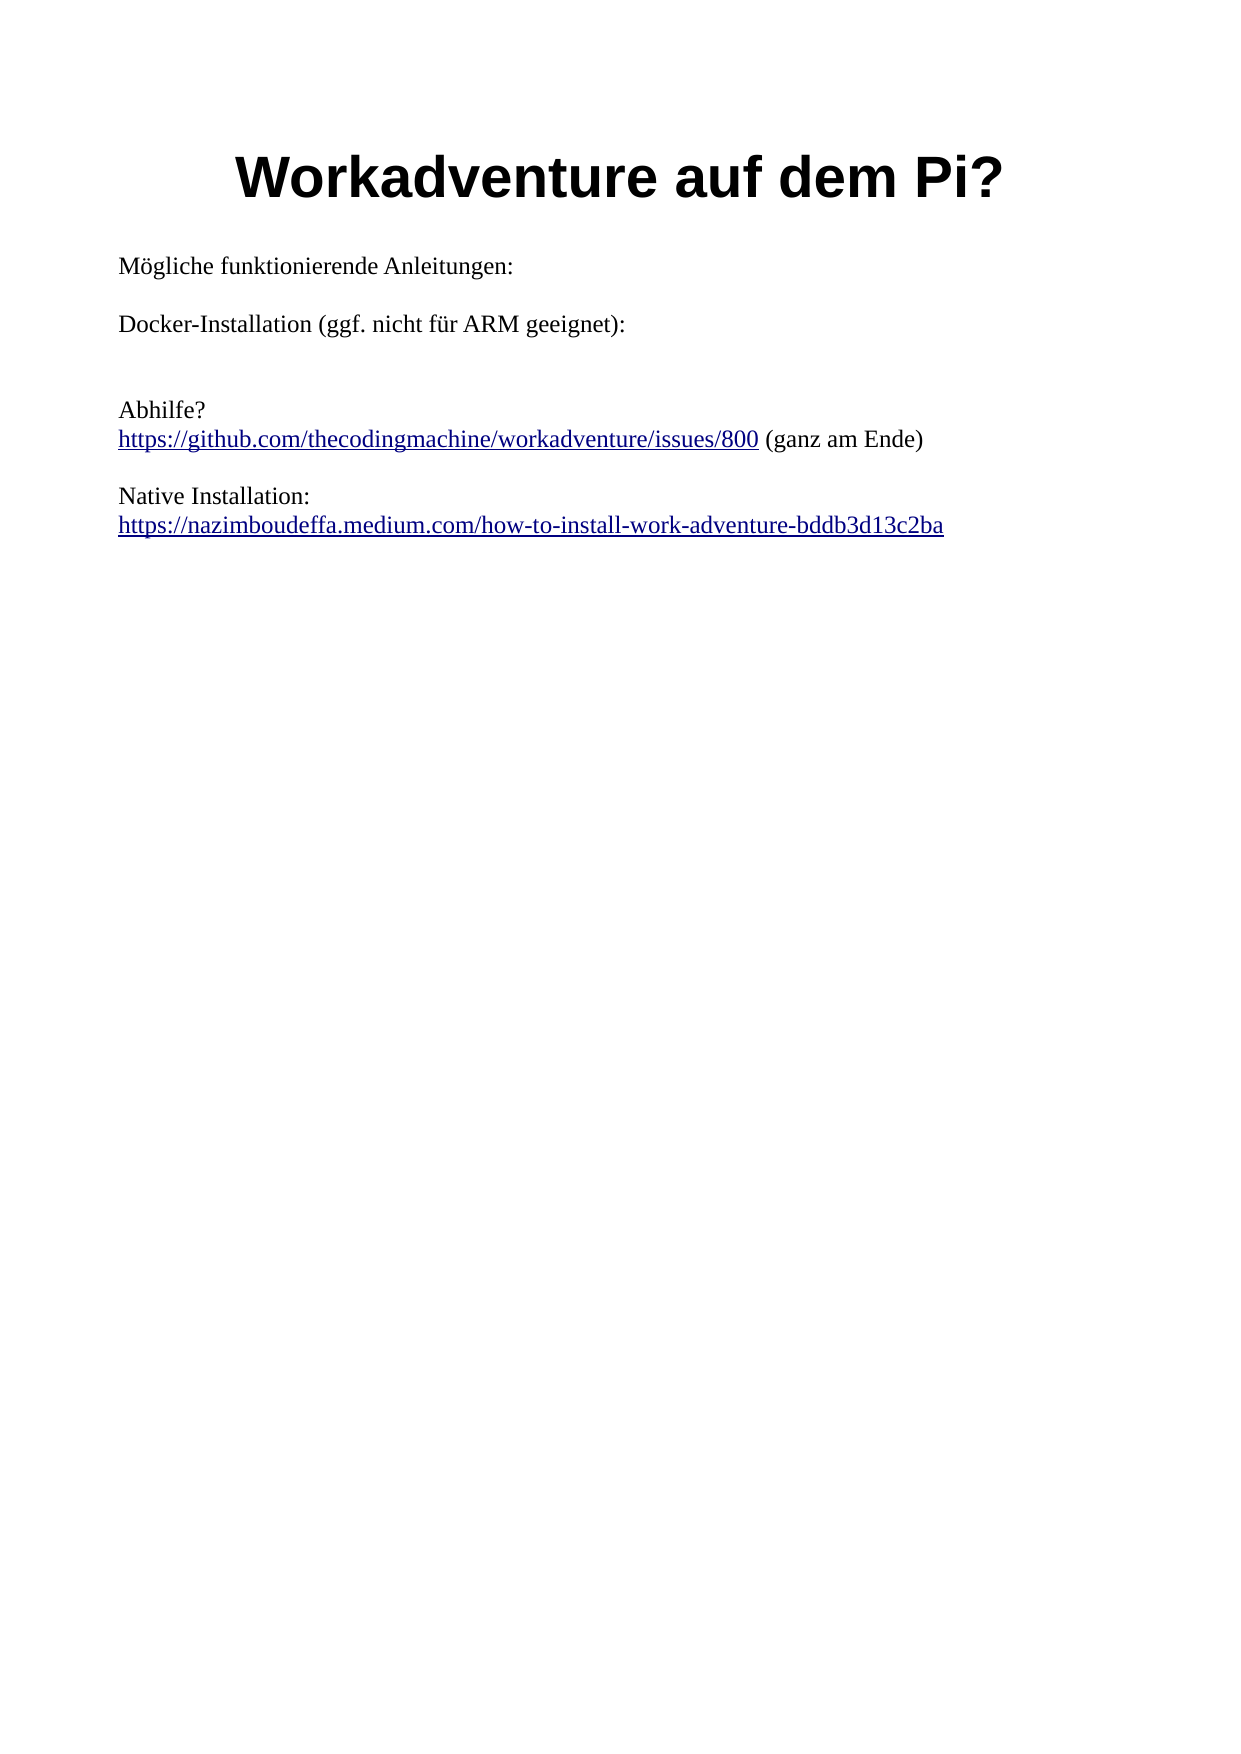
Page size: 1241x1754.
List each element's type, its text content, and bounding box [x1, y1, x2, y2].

text https://github.com/thecodingmachine/workadventure/issues/800 (ganz am Ende) [118, 424, 1122, 453]
text https://nazimboudeffa.medium.com/how-to-install-work-adventure-bddb3d13c2ba [118, 510, 1122, 539]
text Native Installation: [118, 481, 1122, 510]
text Docker-Installation (ggf. nicht für ARM geeignet): [118, 309, 1122, 338]
text Mögliche funktionierende Anleitungen: [118, 251, 1122, 280]
text Abhilfe? [118, 395, 1122, 424]
title Workadventure auf dem Pi? [118, 143, 1122, 210]
